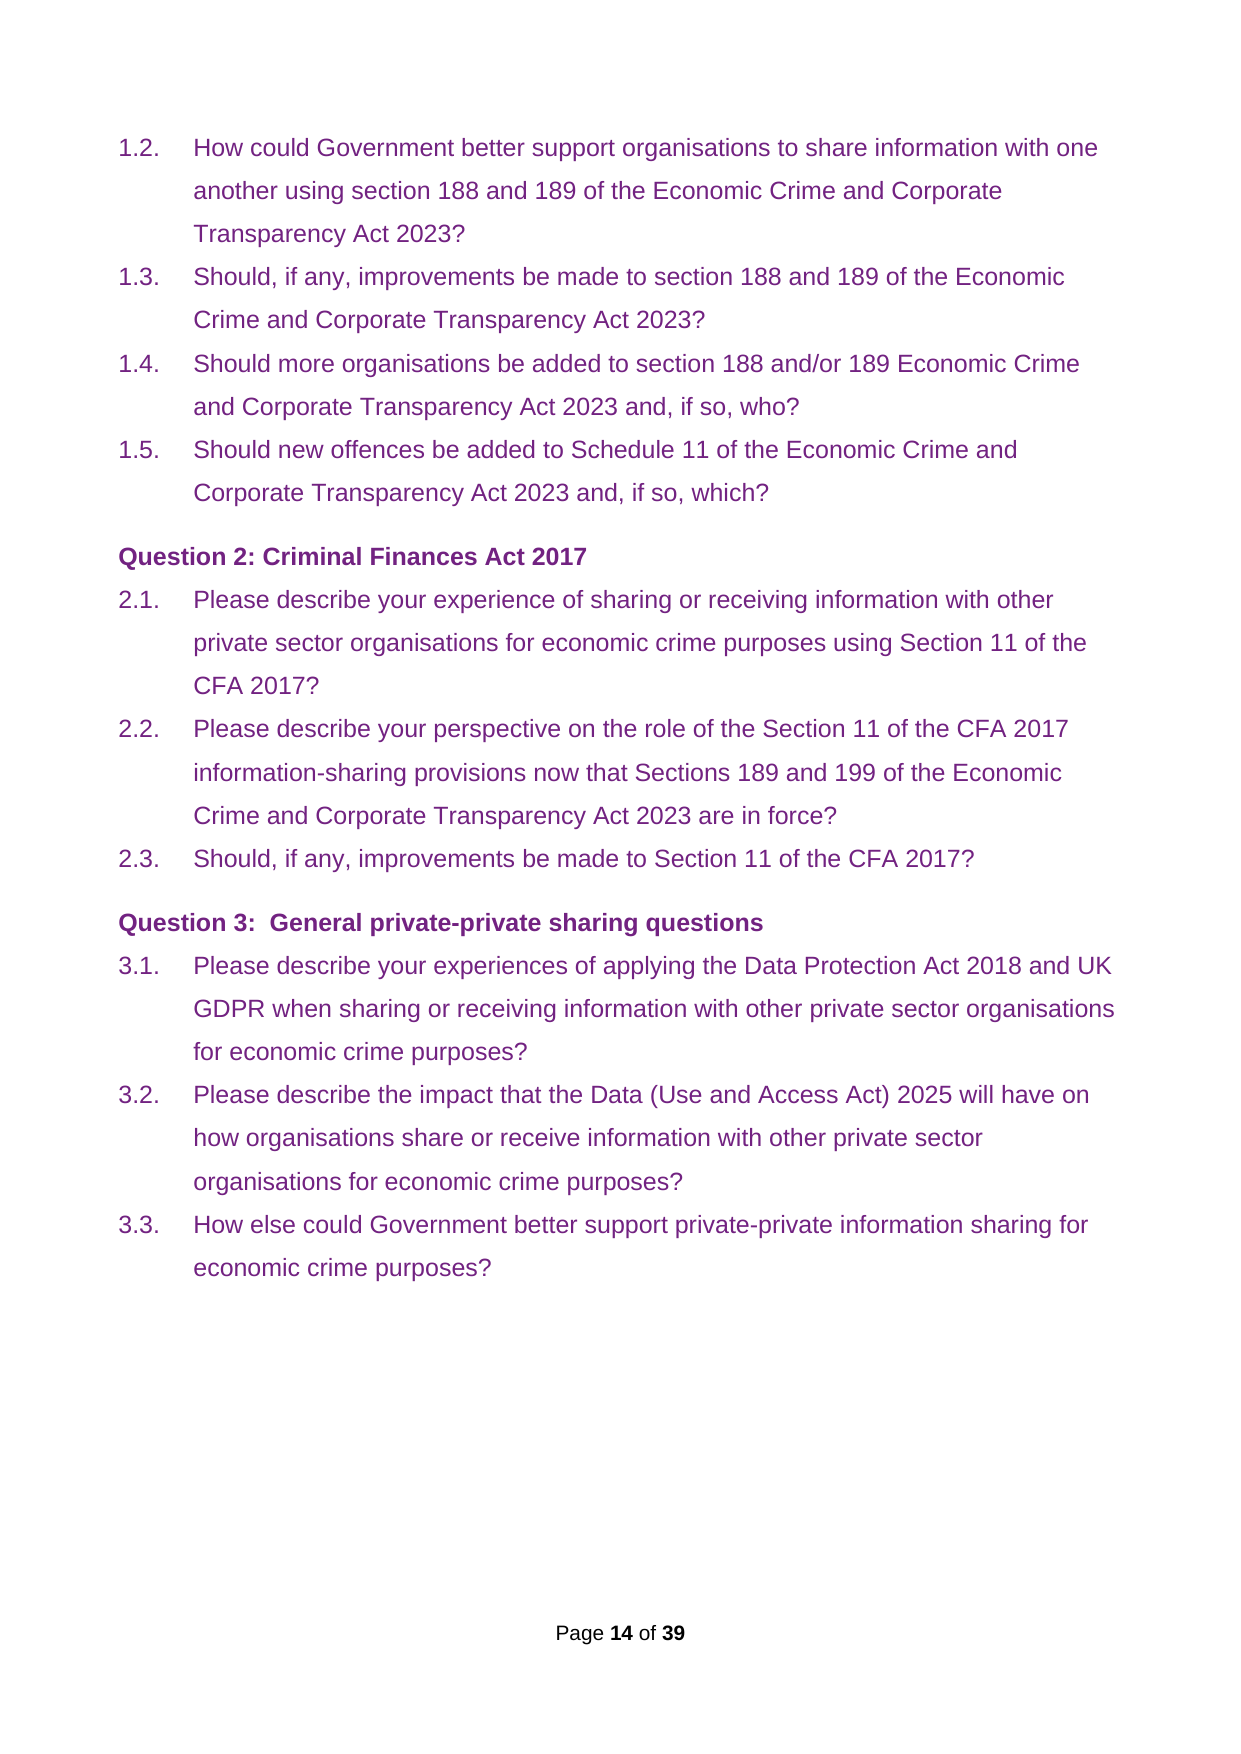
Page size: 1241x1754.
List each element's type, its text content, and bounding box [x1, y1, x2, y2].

list Please describe your experience of sharing or receiving information with other private sector organisations for economic crime purposes using Section 11 of the CFA 2017? [118, 585, 1122, 700]
list Please describe the impact that the Data (Use and Access Act) 2025 will have on how organisations share or receive information with other private sector organisations for economic crime purposes? [118, 1080, 1122, 1195]
list Should new offences be added to Schedule 11 of the Economic Crime and Corporate Transparency Act 2023 and, if so, which? [118, 435, 1122, 507]
text Question 3: General private-private sharing questions [118, 908, 1122, 936]
list Should, if any, improvements be made to Section 11 of the CFA 2017? [118, 844, 1122, 872]
list Should more organisations be added to section 188 and/or 189 Economic Crime and Corporate Transparency Act 2023 and, if so, who? [118, 348, 1122, 420]
text Question 2: Criminal Finances Act 2017 [118, 542, 1122, 571]
list How could Government better support organisations to share information with one another using section 188 and 189 of the Economic Crime and Corporate Transparency Act 2023? [118, 133, 1122, 248]
list Please describe your experiences of applying the Data Protection Act 2018 and UK GDPR when sharing or receiving information with other private sector organisations for economic crime purposes? [118, 951, 1122, 1066]
list Should, if any, improvements be made to section 188 and 189 of the Economic Crime and Corporate Transparency Act 2023? [118, 262, 1122, 334]
list How else could Government better support private-private information sharing for economic crime purposes? [118, 1209, 1122, 1281]
list Please describe your perspective on the role of the Section 11 of the CFA 2017 information-sharing provisions now that Sections 189 and 199 of the Economic Crime and Corporate Transparency Act 2023 are in force? [118, 714, 1122, 829]
